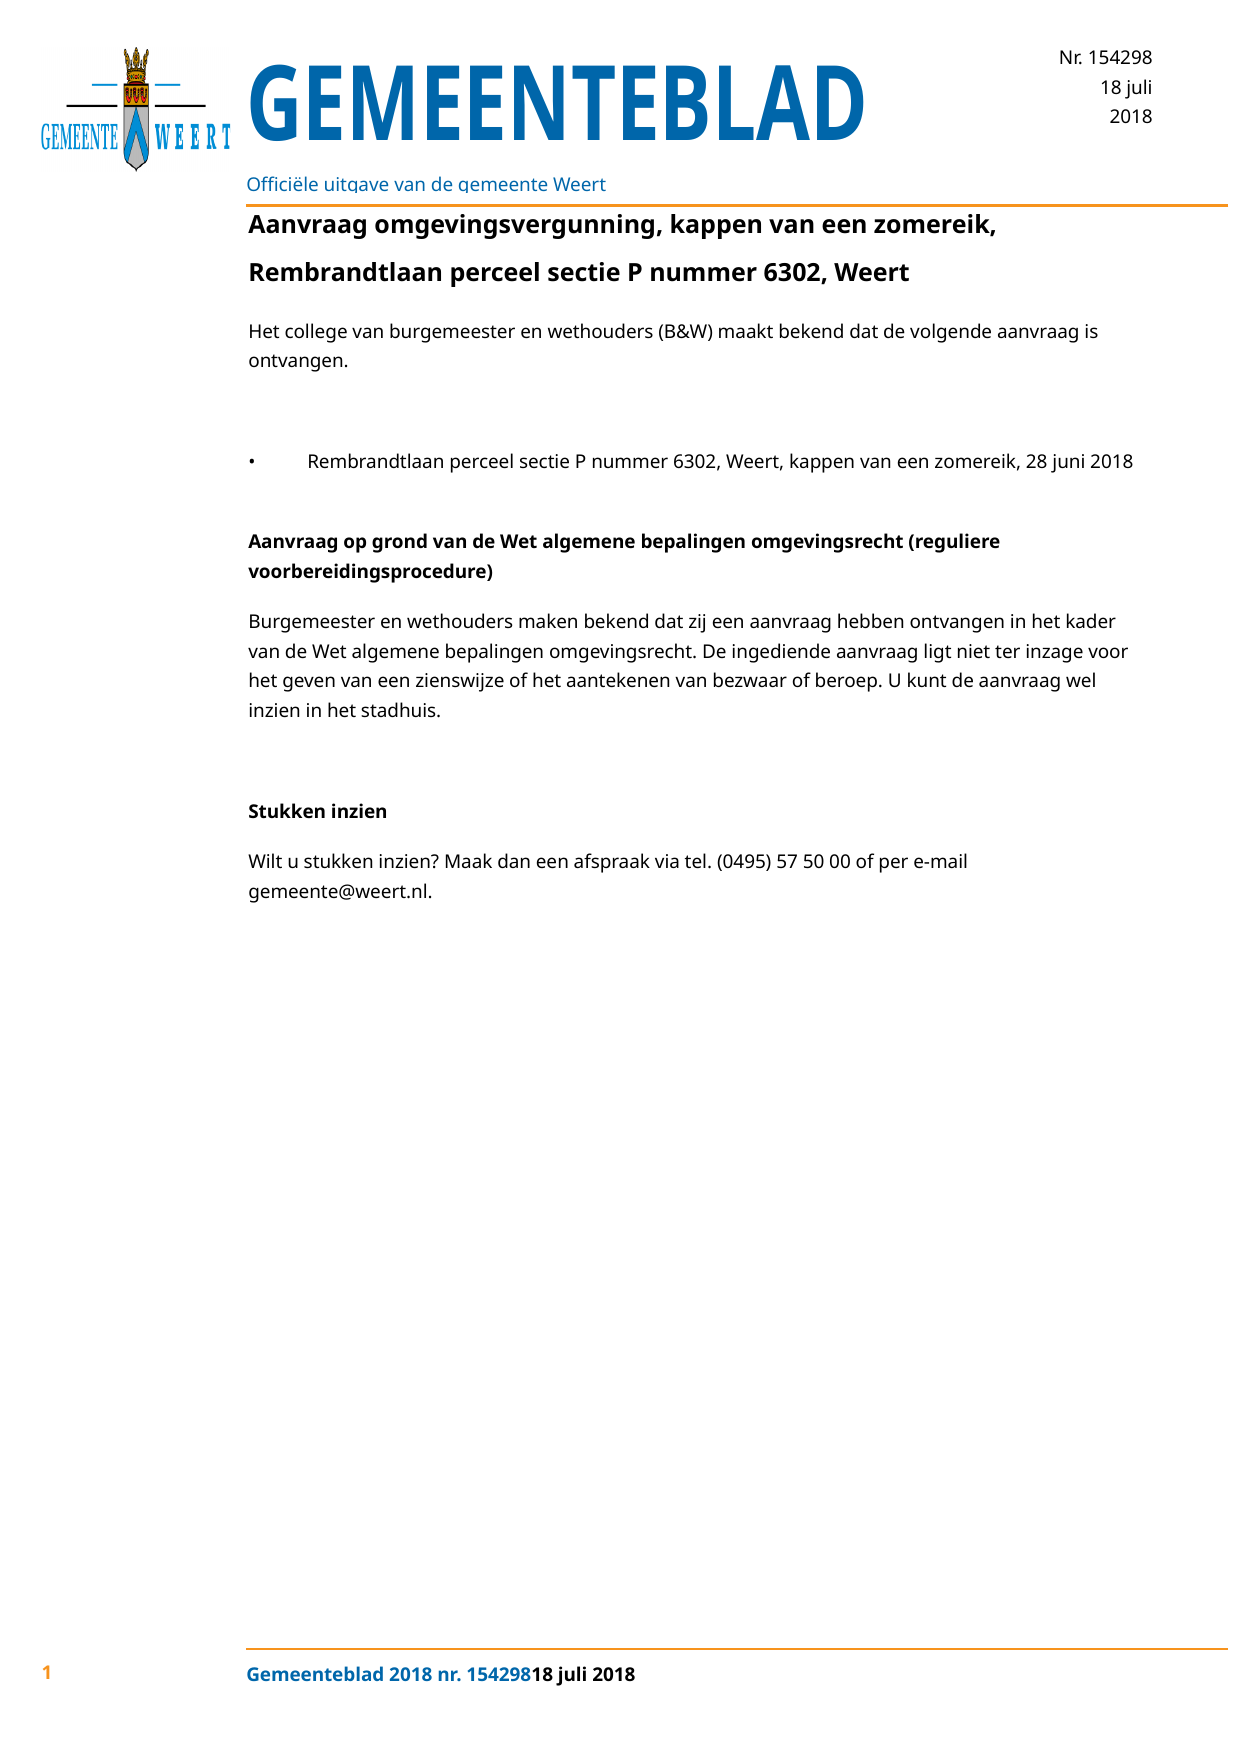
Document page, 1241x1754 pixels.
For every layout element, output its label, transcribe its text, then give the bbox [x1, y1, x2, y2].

list Rembrandtlaan perceel sectie P nummer 6302, Weert, kappen van een zomereik, 28 juni 2018 [248, 448, 1152, 474]
text Stukken inzien [248, 798, 1152, 824]
text Aanvraag op grond van de Wet algemene bepalingen omgevingsrecht (reguliere voorbereidingsprocedure) [248, 528, 1152, 584]
text Wilt u stukken inzien? Maak dan een afspraak via tel. (0495) 57 50 00 of per e-mail gemeente@weert.nl. [248, 848, 1152, 904]
text Het college van burgemeester en wethouders (B&W) maakt bekend dat de volgende aanvraag is ontvangen. [248, 318, 1152, 373]
text Aanvraag omgevingsvergunning, kappen van een zomereik, Rembrandtlaan perceel sectie P nummer 6302, Weert [248, 207, 1152, 288]
text Burgemeester en wethouders maken bekend dat zij een aanvraag hebben ontvangen in het kader van de Wet algemene bepalingen omgevingsrecht. De ingediende aanvraag ligt niet ter inzage voor het geven van een zienswijze of het aantekenen van bezwaar of beroep. U kunt de aanvraag wel inzien in het stadhuis. [248, 608, 1152, 723]
picture [41, 47, 231, 172]
